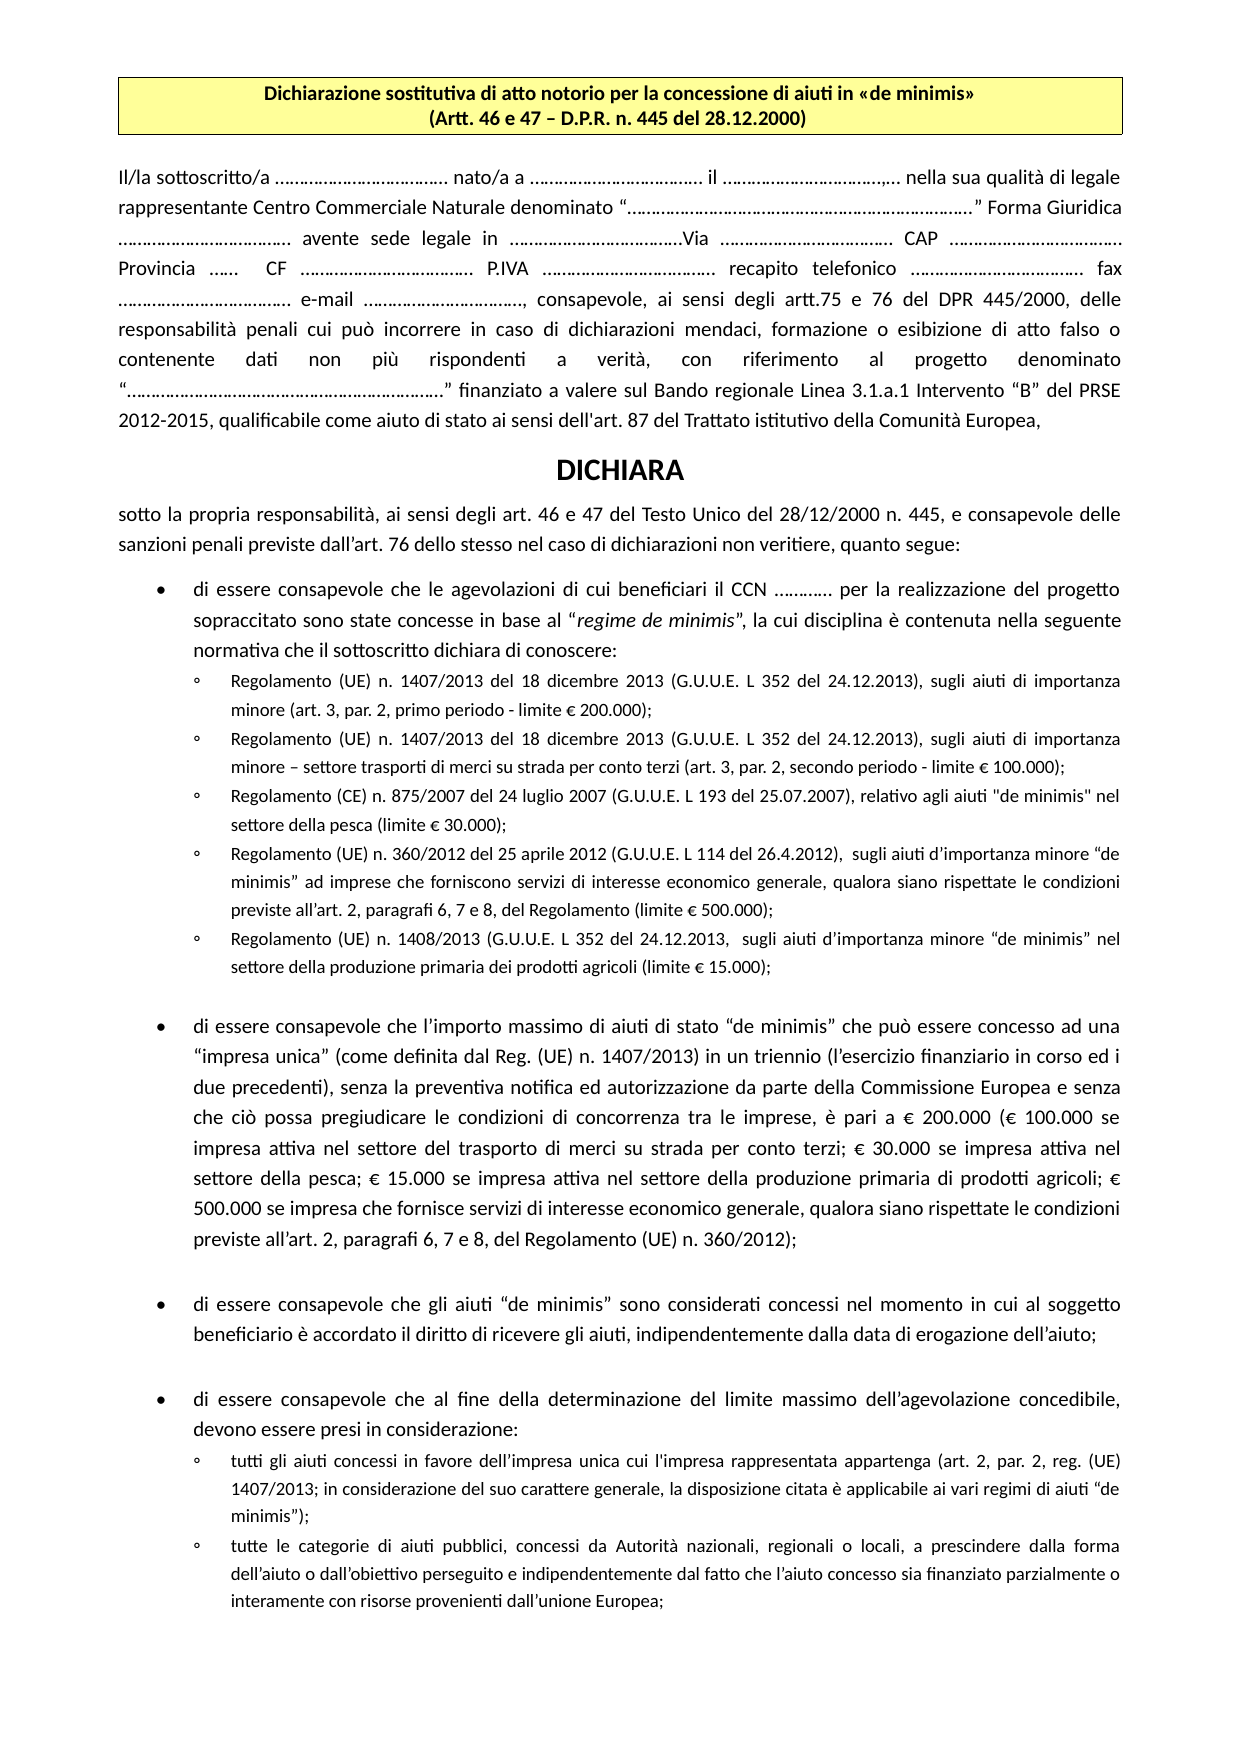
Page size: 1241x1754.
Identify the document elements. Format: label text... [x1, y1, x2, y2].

list di essere consapevole che l’importo massimo di aiuti di stato “de minimis” che può essere concesso ad una “impresa unica” (come definita dal Reg. (UE) n. 1407/2013) in un triennio (l’esercizio finanziario in corso ed i due precedenti), senza la preventiva notifica ed autorizzazione da parte della Commissione Europea e senza che ciò possa pregiudicare le condizioni di concorrenza tra le imprese, è pari a € 200.000 (€ 100.000 se impresa attiva nel settore del trasporto di merci su strada per conto terzi; € 30.000 se impresa attiva nel settore della pesca; € 15.000 se impresa attiva nel settore della produzione primaria di prodotti agricoli; € 500.000 se impresa che fornisce servizi di interesse economico generale, qualora siano rispettate le condizioni previste all’art. 2, paragrafi 6, 7 e 8, del Regolamento (UE) n. 360/2012); [156, 1013, 1122, 1251]
subtitle Dichiarazione sostitutiva di atto notorio per la concessione di aiuti in «de minimis» [119, 78, 1122, 102]
subtitle (Artt. 46 e 47 – D.P.R. n. 445 del 28.12.2000) [119, 102, 1122, 134]
list Regolamento (UE) n. 1407/2013 del 18 dicembre 2013 (G.U.U.E. L 352 del 24.12.2013), sugli aiuti di importanza minore (art. 3, par. 2, primo periodo - limite € 200.000); [193, 668, 1122, 721]
subtitle DICHIARA [118, 450, 1122, 488]
list tutti gli aiuti concessi in favore dell’impresa unica cui l'impresa rappresentata appartenga (art. 2, par. 2, reg. (UE) 1407/2013; in considerazione del suo carattere generale, la disposizione citata è applicabile ai vari regimi di aiuti “de minimis”); [193, 1447, 1122, 1527]
text Il/la sottoscritto/a ……………………………… nato/a a ……………………………… il ……………………………,… nella sua qualità di legale rappresentante Centro Commerciale Naturale denominato “………………………………………………………………” Forma Giuridica ……………………………… avente sede legale in ………………………………Via ……………………………… CAP ……………………………… Provincia …… CF ……………………………… P.IVA ……………………………… recapito telefonico ……………………………… fax ……………………………… e-mail ……………………………, consapevole, ai sensi degli artt.75 e 76 del DPR 445/2000, delle responsabilità penali cui può incorrere in caso di dichiarazioni mendaci, formazione o esibizione di atto falso o contenente dati non più rispondenti a verità, con riferimento al progetto denominato “…………………………………………………………” finanziato a valere sul Bando regionale Linea 3.1.a.1 Intervento “B” del PRSE 2012-2015, qualificabile come aiuto di stato ai sensi dell'art. 87 del Trattato istitutivo della Comunità Europea, [118, 164, 1122, 433]
list Regolamento (UE) n. 1407/2013 del 18 dicembre 2013 (G.U.U.E. L 352 del 24.12.2013), sugli aiuti di importanza minore – settore trasporti di merci su strada per conto terzi (art. 3, par. 2, secondo periodo - limite € 100.000); [193, 725, 1122, 778]
list Regolamento (CE) n. 875/2007 del 24 luglio 2007 (G.U.U.E. L 193 del 25.07.2007), relativo agli aiuti "de minimis" nel settore della pesca (limite € 30.000); [193, 783, 1122, 836]
list di essere consapevole che le agevolazioni di cui beneficiari il CCN ………… per la realizzazione del progetto sopraccitato sono state concesse in base al “regime de minimis”, la cui disciplina è contenuta nella seguente normativa che il sottoscritto dichiara di conoscere: [156, 576, 1122, 663]
list di essere consapevole che al fine della determinazione del limite massimo dell’agevolazione concedibile, devono essere presi in considerazione: [156, 1386, 1122, 1442]
text sotto la propria responsabilità, ai sensi degli art. 46 e 47 del Testo Unico del 28/12/2000 n. 445, e consapevole delle sanzioni penali previste dall’art. 76 dello stesso nel caso di dichiarazioni non veritiere, quanto segue: [118, 501, 1122, 557]
list Regolamento (UE) n. 360/2012 del 25 aprile 2012 (G.U.U.E. L 114 del 26.4.2012), sugli aiuti d’importanza minore “de minimis” ad imprese che forniscono servizi di interesse economico generale, qualora siano rispettate le condizioni previste all’art. 2, paragrafi 6, 7 e 8, del Regolamento (limite € 500.000); [193, 840, 1122, 921]
list di essere consapevole che gli aiuti “de minimis” sono considerati concessi nel momento in cui al soggetto beneficiario è accordato il diritto di ricevere gli aiuti, indipendentemente dalla data di erogazione dell’aiuto; [156, 1291, 1122, 1347]
list Regolamento (UE) n. 1408/2013 (G.U.U.E. L 352 del 24.12.2013, sugli aiuti d’importanza minore “de minimis” nel settore della produzione primaria dei prodotti agricoli (limite € 15.000); [193, 925, 1122, 978]
list tutte le categorie di aiuti pubblici, concessi da Autorità nazionali, regionali o locali, a prescindere dalla forma dell’aiuto o dall’obiettivo perseguito e indipendentemente dal fatto che l’aiuto concesso sia finanziato parzialmente o interamente con risorse provenienti dall’unione Europea; [193, 1532, 1122, 1612]
